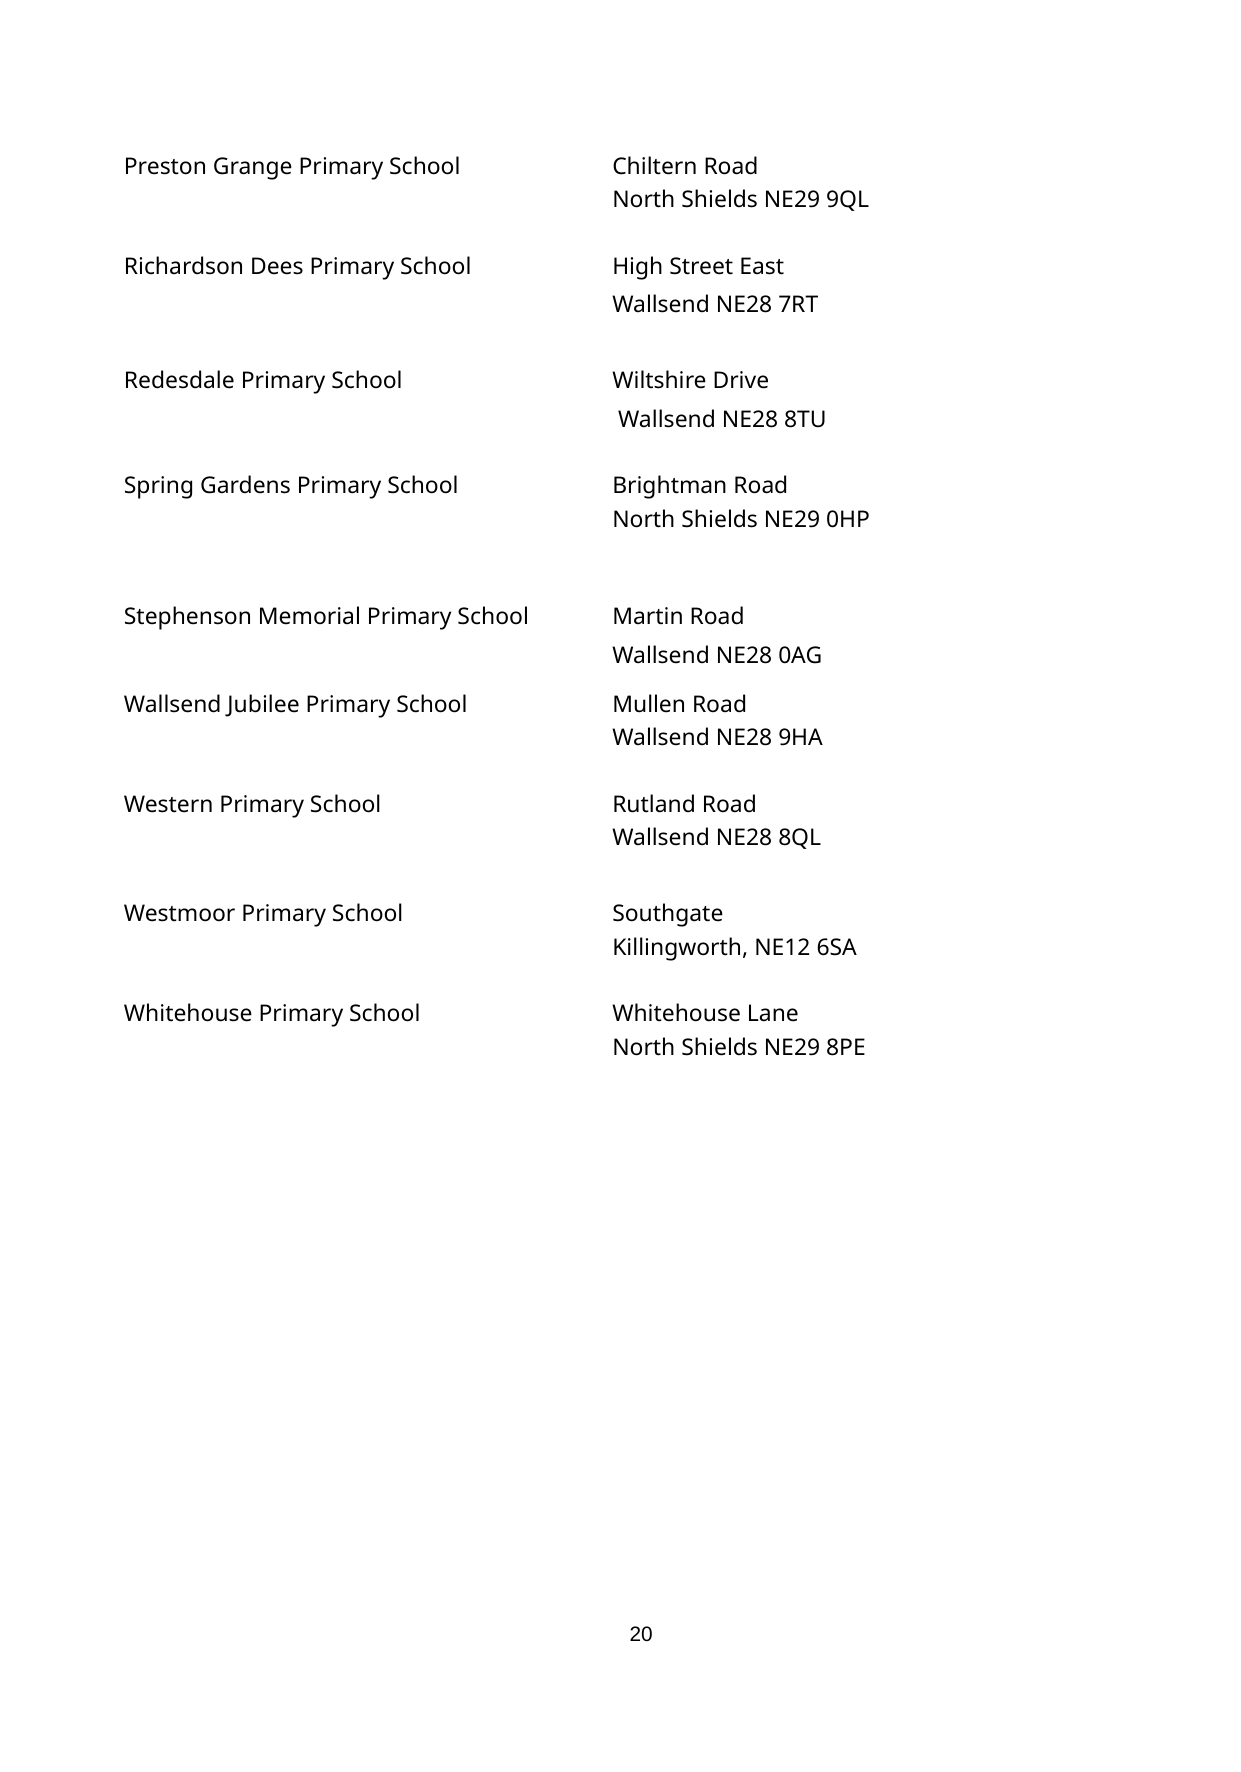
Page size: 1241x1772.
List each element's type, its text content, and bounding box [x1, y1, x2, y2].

table_cell Redesdale Primary School [124, 364, 612, 469]
table_cell Southgate Killingworth, NE12 6SA [612, 897, 1038, 997]
table_cell Western Primary School [124, 788, 612, 897]
table_cell Mullen Road Wallsend NE28 9HA [612, 688, 1038, 788]
table_cell Brightman Road North Shields NE29 0HP [612, 469, 1038, 540]
table_cell Stephenson Memorial Primary School [124, 600, 612, 688]
table_cell Martin Road Wallsend NE28 0AG [612, 600, 1038, 688]
table_cell Westmoor Primary School [124, 897, 612, 997]
table_cell Rutland Road Wallsend NE28 8QL [612, 788, 1038, 897]
table_cell Whitehouse Primary School [124, 997, 612, 1063]
table_cell [124, 540, 612, 600]
table_cell Richardson Dees Primary School [124, 250, 612, 364]
table_cell Whitehouse Lane North Shields NE29 8PE [612, 997, 1038, 1063]
table_cell High Street East Wallsend NE28 7RT [612, 250, 1038, 364]
table_cell Preston Grange Primary School [124, 150, 612, 250]
table_cell Wiltshire Drive Wallsend NE28 8TU [612, 364, 1038, 469]
table_cell Spring Gardens Primary School [124, 469, 612, 540]
table_cell [612, 540, 1038, 600]
table_cell Chiltern Road North Shields NE29 9QL [612, 150, 1038, 250]
table_cell Wallsend Jubilee Primary School [124, 688, 612, 788]
